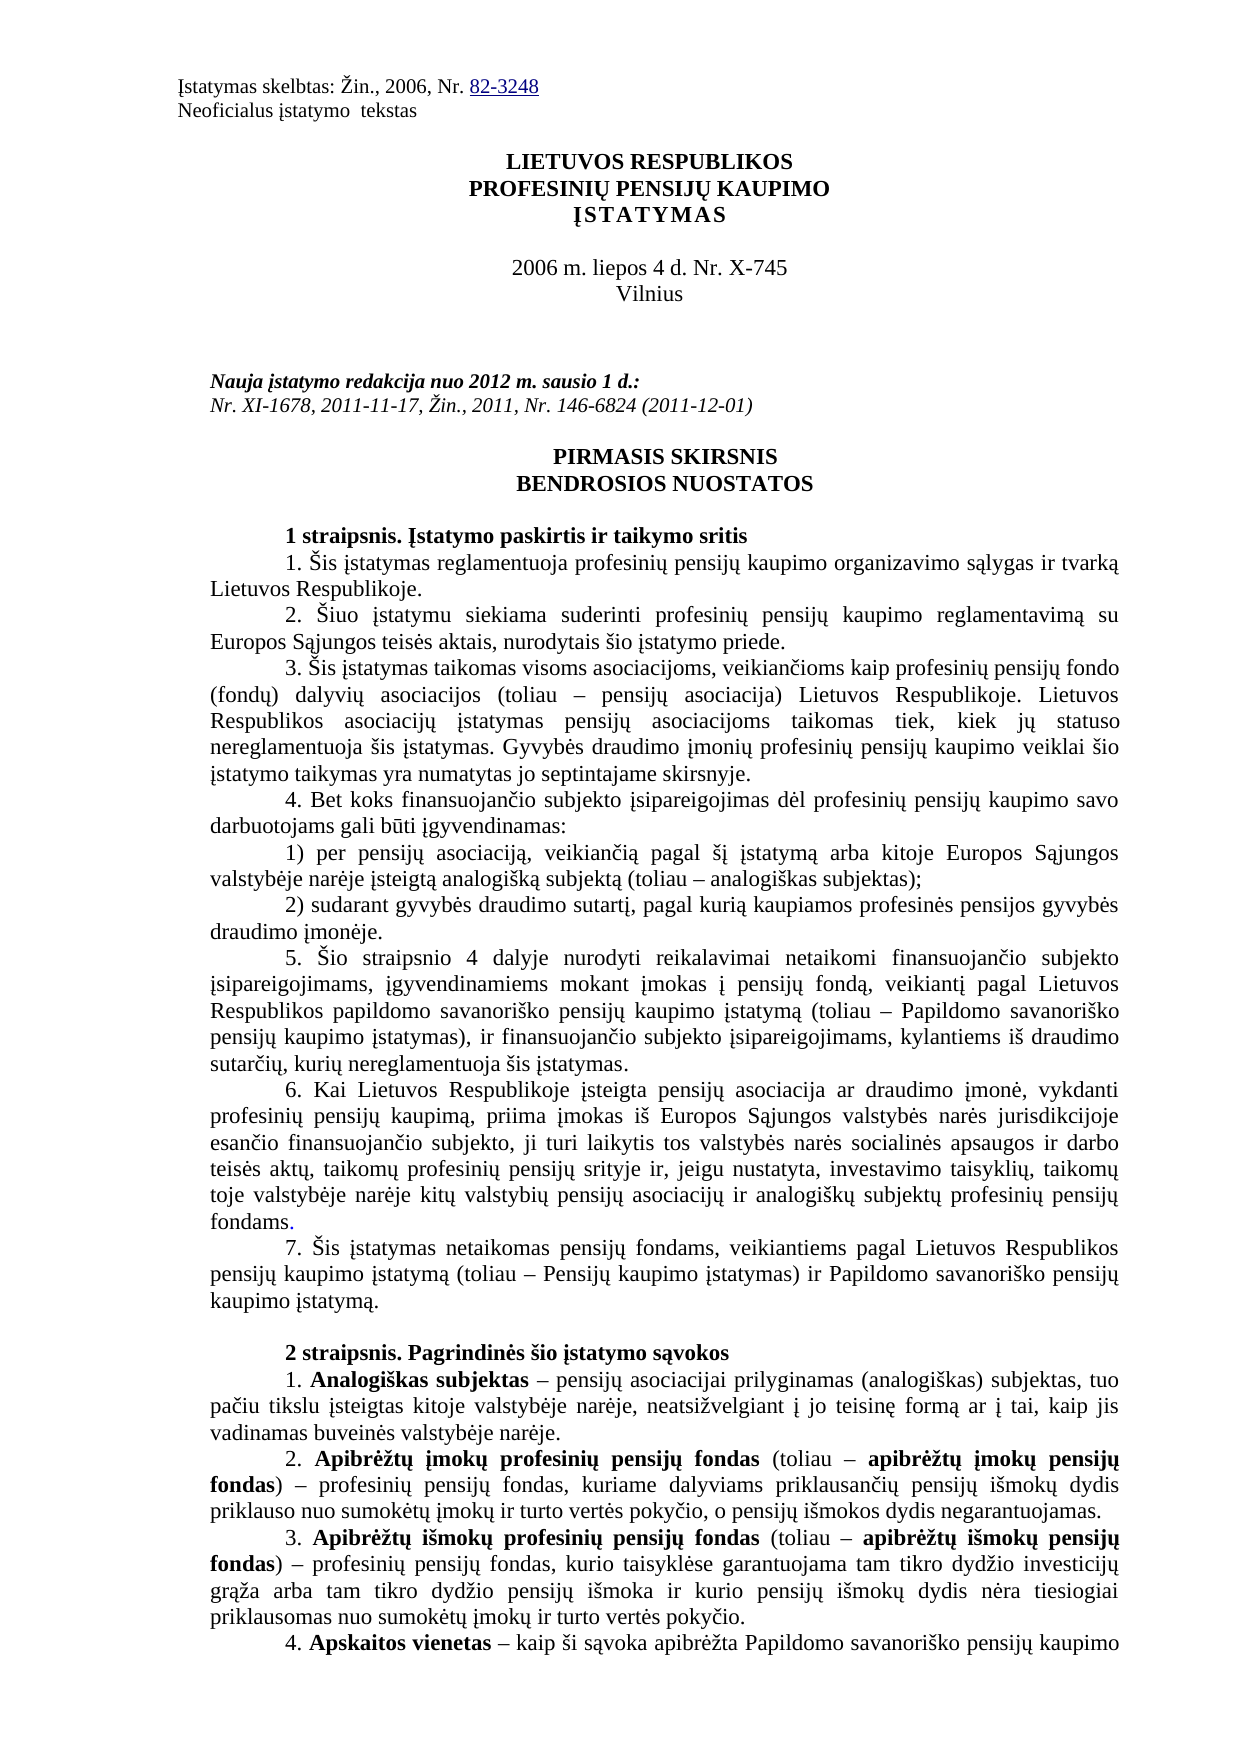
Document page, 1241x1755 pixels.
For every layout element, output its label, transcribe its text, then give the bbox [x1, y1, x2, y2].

text BENDROSIOS NUOSTATOS [210, 470, 1120, 496]
text 2) sudarant gyvybės draudimo sutartį, pagal kurią kaupiamos profesinės pensijos gyvybės draudimo įmonėje. [210, 891, 1120, 944]
text Įstatymas skelbtas: Žin., 2006, Nr. 82-3248 [177, 74, 1122, 98]
text 2. Šiuo įstatymu siekiama suderinti profesinių pensijų kaupimo reglamentavimą su Europos Sąjungos teisės aktais, nurodytais šio įstatymo priede. [210, 602, 1120, 654]
text PROFESINIŲ PENSIJŲ KAUPIMO [177, 175, 1122, 201]
text ĮSTATYMAS [177, 201, 1122, 227]
text Neoficialus įstatymo tekstas [177, 98, 1122, 122]
text Nr. XI-1678, 2011-11-17, Žin., 2011, Nr. 146-6824 (2011-12-01) [210, 393, 1120, 417]
text 7. Šis įstatymas netaikomas pensijų fondams, veikiantiems pagal Lietuvos Respublikos pensijų kaupimo įstatymą (toliau – Pensijų kaupimo įstatymas) ir Papildomo savanoriško pensijų kaupimo įstatymą. [210, 1234, 1120, 1313]
text Nauja įstatymo redakcija nuo 2012 m. sausio 1 d.: [210, 369, 1120, 393]
text 1. Šis įstatymas reglamentuoja profesinių pensijų kaupimo organizavimo sąlygas ir tvarką Lietuvos Respublikoje. [210, 549, 1120, 602]
text 6. Kai Lietuvos Respublikoje įsteigta pensijų asociacija ar draudimo įmonė, vykdanti profesinių pensijų kaupimą, priima įmokas iš Europos Sąjungos valstybės narės jurisdikcijoje esančio finansuojančio subjekto, ji turi laikytis tos valstybės narės socialinės apsaugos ir darbo teisės aktų, taikomų profesinių pensijų srityje ir, jeigu nustatyta, investavimo taisyklių, taikomų toje valstybėje narėje kitų valstybių pensijų asociacijų ir analogiškų subjektų profesinių pensijų fondams. [210, 1076, 1120, 1234]
subtitle PIRMASIS SKIRSNIS [210, 443, 1120, 470]
text 1) per pensijų asociaciją, veikiančią pagal šį įstatymą arba kitoje Europos Sąjungos valstybėje narėje įsteigtą analogišką subjektą (toliau – analogiškas subjektas); [210, 839, 1120, 891]
text 2. Apibrėžtų įmokų profesinių pensijų fondas (toliau – apibrėžtų įmokų pensijų fondas) – profesinių pensijų fondas, kuriame dalyviams priklausančių pensijų išmokų dydis priklauso nuo sumokėtų įmokų ir turto vertės pokyčio, o pensijų išmokos dydis negarantuojamas. [210, 1445, 1120, 1524]
text 4. Apskaitos vienetas – kaip ši sąvoka apibrėžta Papildomo savanoriško pensijų kaupimo [210, 1629, 1120, 1656]
text 1 straipsnis. Įstatymo paskirtis ir taikymo sritis [210, 522, 1120, 549]
text 5. Šio straipsnio 4 dalyje nurodyti reikalavimai netaikomi finansuojančio subjekto įsipareigojimams, įgyvendinamiems mokant įmokas į pensijų fondą, veikiantį pagal Lietuvos Respublikos papildomo savanoriško pensijų kaupimo įstatymą (toliau – Papildomo savanoriško pensijų kaupimo įstatymas), ir finansuojančio subjekto įsipareigojimams, kylantiems iš draudimo sutarčių, kurių nereglamentuoja šis įstatymas. [210, 944, 1120, 1076]
text 4. Bet koks finansuojančio subjekto įsipareigojimas dėl profesinių pensijų kaupimo savo darbuotojams gali būti įgyvendinamas: [210, 786, 1120, 839]
text 3. Apibrėžtų išmokų profesinių pensijų fondas (toliau – apibrėžtų išmokų pensijų fondas) – profesinių pensijų fondas, kurio taisyklėse garantuojama tam tikro dydžio investicijų grąža arba tam tikro dydžio pensijų išmoka ir kurio pensijų išmokų dydis nėra tiesiogiai priklausomas nuo sumokėtų įmokų ir turto vertės pokyčio. [210, 1524, 1120, 1629]
text 2 straipsnis. Pagrindinės šio įstatymo sąvokos [210, 1339, 1120, 1366]
text 3. Šis įstatymas taikomas visoms asociacijoms, veikiančioms kaip profesinių pensijų fondo (fondų) dalyvių asociacijos (toliau – pensijų asociacija) Lietuvos Respublikoje. Lietuvos Respublikos asociacijų įstatymas pensijų asociacijoms taikomas tiek, kiek jų statuso nereglamentuoja šis įstatymas. Gyvybės draudimo įmonių profesinių pensijų kaupimo veiklai šio įstatymo taikymas yra numatytas jo septintajame skirsnyje. [210, 654, 1120, 786]
text 2006 m. liepos 4 d. Nr. X-745 Vilnius [177, 254, 1122, 306]
text LIETUVOS RESPUBLIKOS [177, 148, 1122, 175]
text 1. analogiškas subjektas – pensijų asociacijai prilyginamas (analogiškas) subjektas, tuo pačiu tikslu įsteigtas kitoje valstybėje narėje, neatsižvelgiant į jo teisinę formą ar į tai, kaip jis vadinamas buveinės valstybėje narėje. [210, 1366, 1120, 1445]
